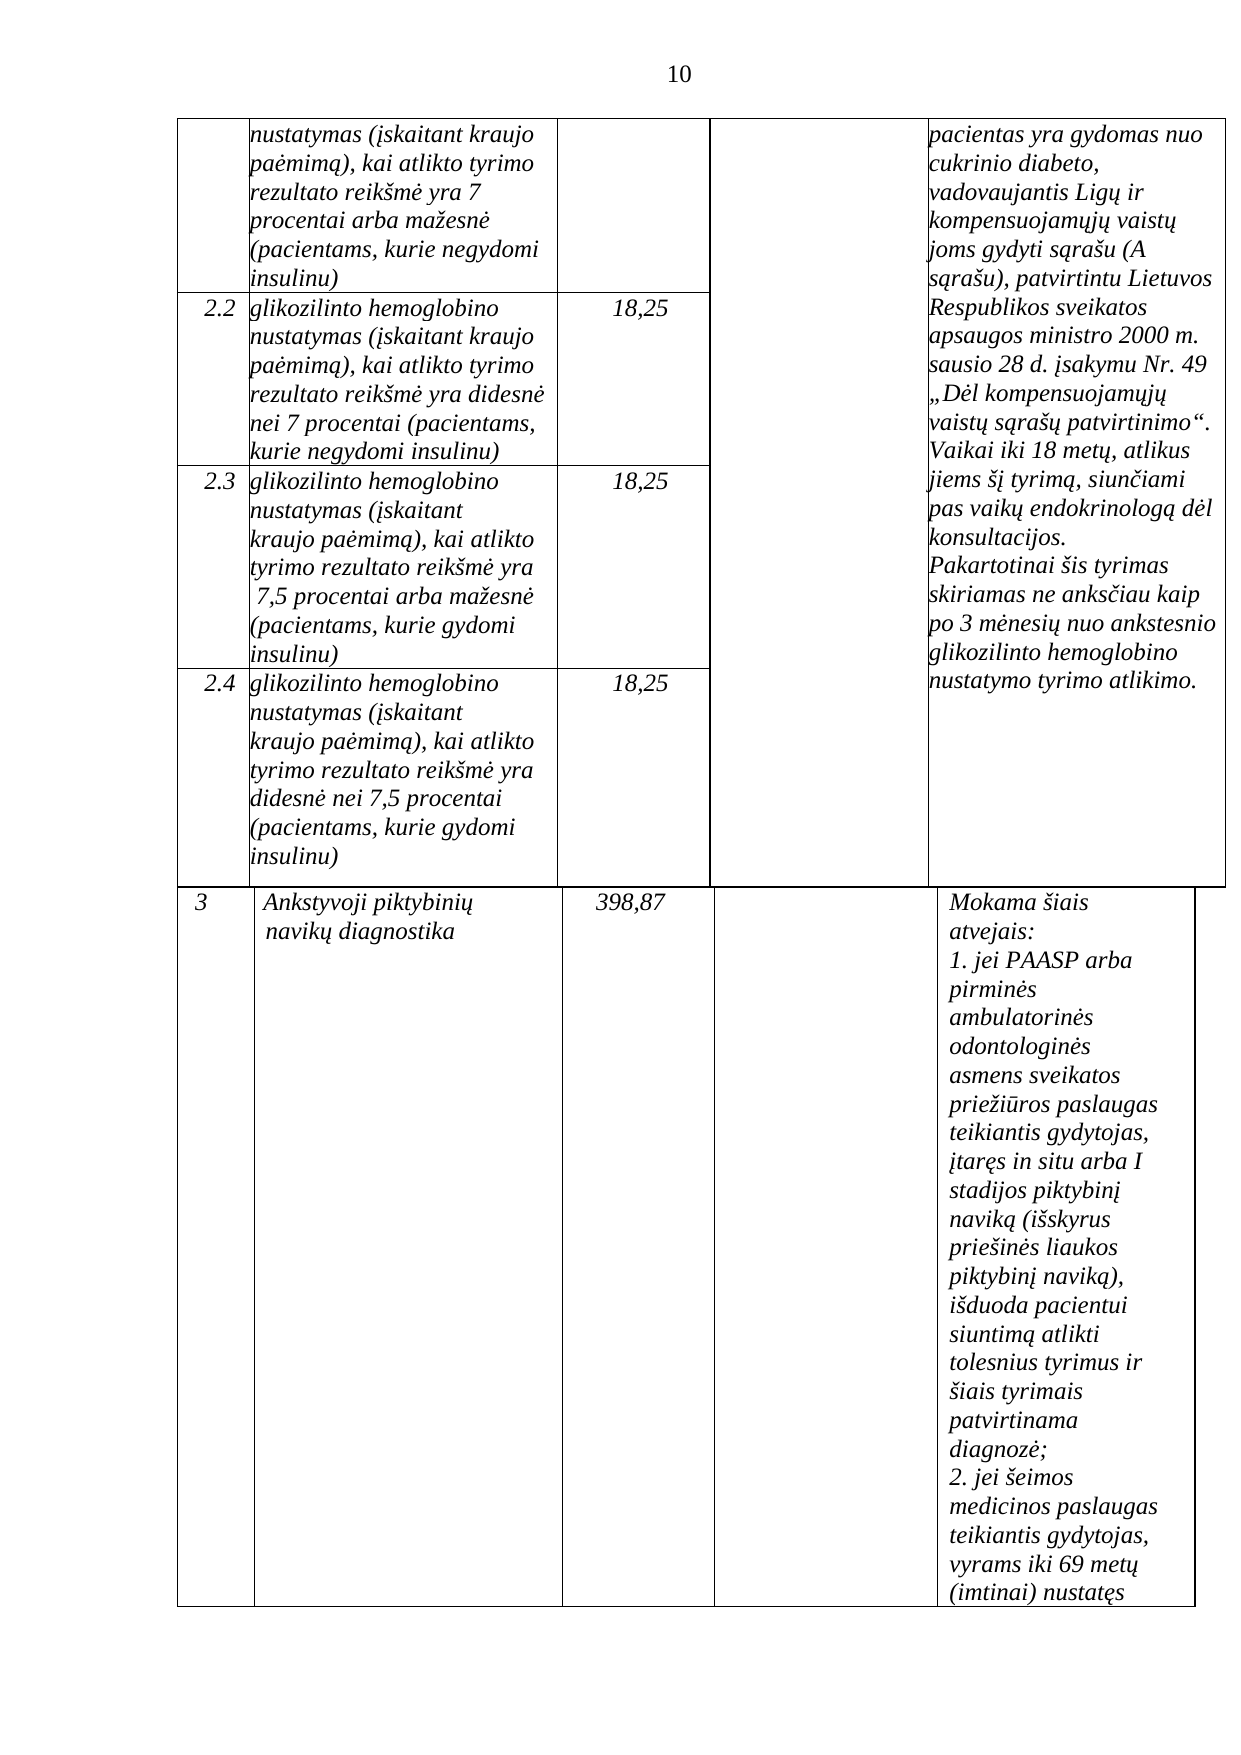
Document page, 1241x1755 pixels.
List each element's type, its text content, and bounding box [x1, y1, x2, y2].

table_cell Ankstyvoji piktybinių navikų diagnostika [255, 888, 562, 1606]
table_cell 18,25 [558, 466, 709, 667]
table_cell Mokama šiais atvejais: 1. jei PAASP arba pirminės ambulatorinės odontologinės asmens sveikatos priežiūros paslaugas teikiantis gydytojas, įtaręs in situ arba I stadijos piktybinį naviką (išskyrus priešinės liaukos piktybinį naviką), išduoda pacientui siuntimą atlikti tolesnius tyrimus ir šiais tyrimais patvirtinama diagnozė; 2. jei šeimos medicinos paslaugas teikiantis gydytojas, vyrams iki 69 metų (imtinai) nustatęs [938, 888, 1194, 1606]
table_cell [1196, 888, 1226, 1606]
table_cell 3 [178, 888, 254, 1606]
table_cell 2.3 [178, 466, 249, 667]
table_cell nustatymas (įskaitant kraujo paėmimą), kai atlikto tyrimo rezultato reikšmė yra 7 procentai arba mažesnė (pacientams, kurie negydomi insulinu) [250, 119, 557, 292]
table_cell 18,25 [558, 669, 709, 886]
table_cell [715, 888, 937, 1606]
table_cell [558, 119, 709, 292]
table_cell glikozilinto hemoglobino nustatymas (įskaitant kraujo paėmimą), kai atlikto tyrimo rezultato reikšmė yra didesnė nei 7 procentai (pacientams, kurie negydomi insulinu) [250, 293, 557, 465]
table_cell 2.4 [178, 669, 249, 886]
table_cell 2.2 [178, 293, 249, 465]
table_cell 18,25 [558, 293, 709, 465]
table_cell pacientas yra gydomas nuo cukrinio diabeto, vadovaujantis Ligų ir kompensuojamųjų vaistų joms gydyti sąrašu (A sąrašu), patvirtintu Lietuvos Respublikos sveikatos apsaugos ministro 2000 m. sausio 28 d. įsakymu Nr. 49 „Dėl kompensuojamųjų vaistų sąrašų patvirtinimo“. Vaikai iki 18 metų, atlikus jiems šį tyrimą, siunčiami pas vaikų endokrinologą dėl konsultacijos. Pakartotinai šis tyrimas skiriamas ne anksčiau kaip po 3 mėnesių nuo ankstesnio glikozilinto hemoglobino nustatymo tyrimo atlikimo. [929, 119, 1225, 886]
table_cell [178, 119, 249, 292]
table_cell glikozilinto hemoglobino nustatymas (įskaitant kraujo paėmimą), kai atlikto tyrimo rezultato reikšmė yra didesnė nei 7,5 procentai (pacientams, kurie gydomi insulinu) [250, 669, 557, 886]
table_cell 398,87 [563, 888, 714, 1606]
table_cell [711, 119, 928, 886]
table_cell glikozilinto hemoglobino nustatymas (įskaitant kraujo paėmimą), kai atlikto tyrimo rezultato reikšmė yra 7,5 procentai arba mažesnė (pacientams, kurie gydomi insulinu) [250, 466, 557, 667]
